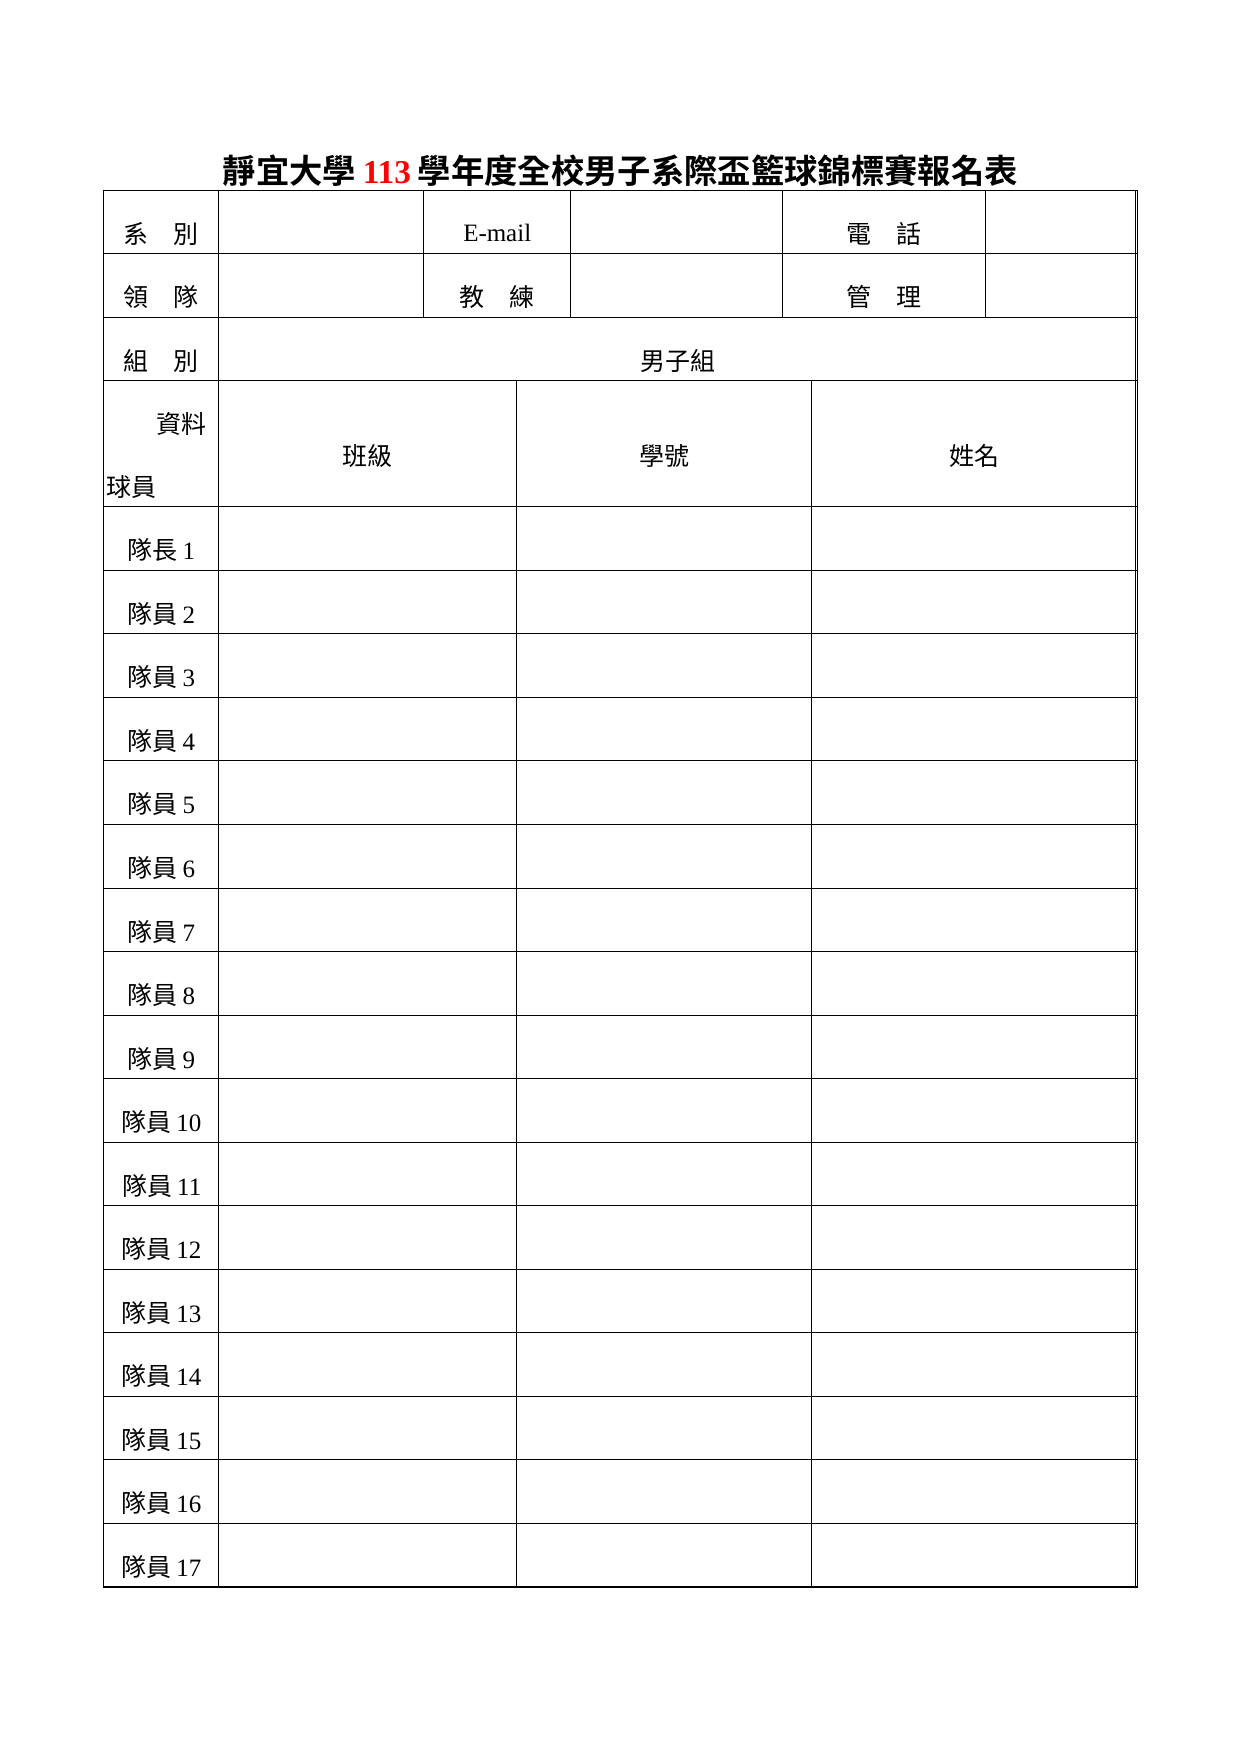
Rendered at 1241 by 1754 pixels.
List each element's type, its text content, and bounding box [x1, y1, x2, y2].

table_cell 隊員13 [104, 1270, 218, 1332]
table_cell [219, 507, 516, 570]
table_cell 隊員5 [104, 761, 218, 824]
table_cell [219, 634, 516, 697]
table_cell [219, 1333, 516, 1396]
table_cell 隊員17 [104, 1524, 218, 1586]
table_cell [812, 1270, 1135, 1332]
table_cell [517, 1143, 811, 1205]
table_cell [812, 1460, 1135, 1523]
table_cell [517, 761, 811, 824]
text 靜宜大學113學年度全校男子系際盃籃球錦標賽報名表 [118, 127, 1122, 189]
table_cell [571, 254, 782, 317]
table_cell [812, 1524, 1135, 1586]
table_cell [517, 1079, 811, 1142]
table_cell [517, 1397, 811, 1459]
table_cell [517, 1270, 811, 1332]
table_cell [219, 254, 423, 317]
table_cell [812, 1079, 1135, 1142]
table_cell 隊員11 [104, 1143, 218, 1205]
table_cell [219, 1016, 516, 1078]
table_cell [219, 1397, 516, 1459]
table_cell [219, 952, 516, 1014]
table_cell [812, 1143, 1135, 1205]
table_cell 男子組 [219, 318, 1135, 380]
table_cell [517, 634, 811, 697]
table_header [986, 191, 1135, 253]
table_cell [812, 825, 1135, 887]
table_cell [812, 889, 1135, 951]
table_cell [517, 1016, 811, 1078]
table_cell [812, 1016, 1135, 1078]
table_cell [219, 1460, 516, 1523]
table_cell [517, 1333, 811, 1396]
table_cell [517, 952, 811, 1014]
table_cell [517, 1524, 811, 1586]
table_cell 資料 球員 [104, 381, 218, 506]
table_cell [219, 698, 516, 760]
table_cell 領 隊 [104, 254, 218, 317]
table_cell [812, 571, 1135, 633]
table_cell 隊員15 [104, 1397, 218, 1459]
table_cell 組 別 [104, 318, 218, 380]
table_header [219, 191, 423, 253]
table_cell [812, 698, 1135, 760]
table_cell 隊員6 [104, 825, 218, 887]
table_cell 隊長1 [104, 507, 218, 570]
table_header [571, 191, 782, 253]
table_cell [812, 761, 1135, 824]
table_cell [812, 952, 1135, 1014]
table_cell [517, 698, 811, 760]
table_cell [812, 1397, 1135, 1459]
table_header E-mail [424, 191, 570, 253]
table_cell 隊員14 [104, 1333, 218, 1396]
table_cell [517, 507, 811, 570]
table_cell [517, 889, 811, 951]
table_cell [812, 1206, 1135, 1269]
table_cell [812, 634, 1135, 697]
table_cell [517, 825, 811, 887]
table_cell 教 練 [424, 254, 570, 317]
table_cell [986, 254, 1135, 317]
table_cell 管 理 [783, 254, 985, 317]
table_cell 學號 [517, 381, 811, 506]
table_cell 隊員12 [104, 1206, 218, 1269]
table_cell [812, 1333, 1135, 1396]
table_cell [219, 1143, 516, 1205]
table_cell 隊員7 [104, 889, 218, 951]
table_cell 姓名 [812, 381, 1135, 506]
table_cell [219, 1524, 516, 1586]
table_header 系 別 [104, 191, 218, 253]
table_cell [219, 1206, 516, 1269]
table_cell [219, 889, 516, 951]
table_cell [219, 825, 516, 887]
table_cell [219, 761, 516, 824]
table_cell [219, 571, 516, 633]
table_cell 隊員8 [104, 952, 218, 1014]
table_cell 班級 [219, 381, 516, 506]
table_cell [517, 1206, 811, 1269]
table_cell 隊員9 [104, 1016, 218, 1078]
table_cell [517, 1460, 811, 1523]
table_cell 隊員10 [104, 1079, 218, 1142]
table_cell [517, 571, 811, 633]
table_cell [812, 507, 1135, 570]
table_cell 隊員3 [104, 634, 218, 697]
table_header 電 話 [783, 191, 985, 253]
table_cell [219, 1079, 516, 1142]
table_cell [219, 1270, 516, 1332]
table_cell 隊員2 [104, 571, 218, 633]
table_cell 隊員16 [104, 1460, 218, 1523]
table_cell 隊員4 [104, 698, 218, 760]
